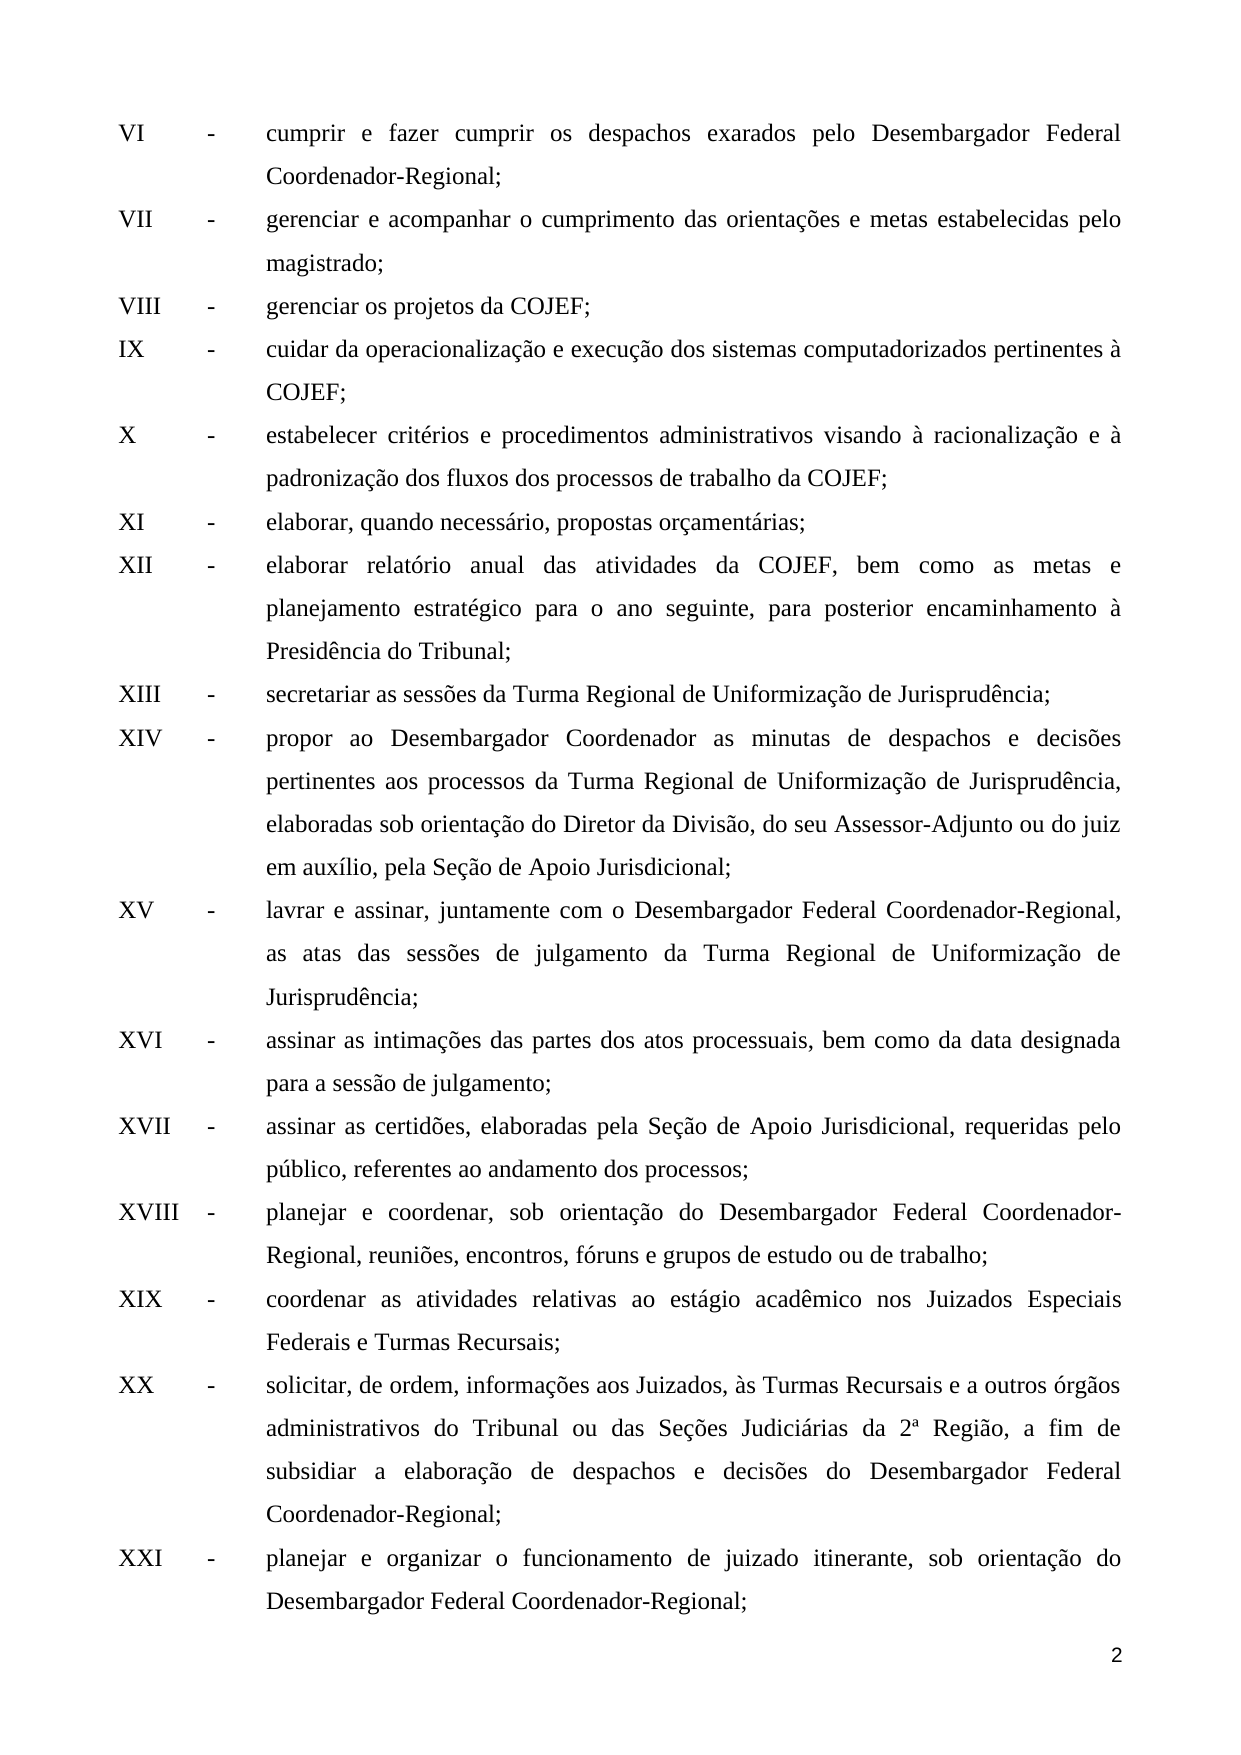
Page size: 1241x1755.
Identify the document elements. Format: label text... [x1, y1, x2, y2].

text XI - elaborar, quando necessário, propostas orçamentárias; [118, 507, 1122, 536]
text XV - lavrar e assinar, juntamente com o Desembargador Federal Coordenador-Regional, as atas das sessões de julgamento da Turma Regional de Uniformização de Jurisprudência; [118, 895, 1122, 1010]
text XXI - planejar e organizar o funcionamento de juizado itinerante, sob orientação do Desembargador Federal Coordenador-Regional; [118, 1543, 1122, 1615]
text XIII - secretariar as sessões da Turma Regional de Uniformização de Jurisprudência; [118, 679, 1122, 708]
text XIV - propor ao Desembargador Coordenador as minutas de despachos e decisões pertinentes aos processos da Turma Regional de Uniformização de Jurisprudência, elaboradas sob orientação do Diretor da Divisão, do seu Assessor-Adjunto ou do juiz em auxílio, pela Seção de Apoio Jurisdicional; [118, 723, 1122, 881]
text XVI - assinar as intimações das partes dos atos processuais, bem como da data designada para a sessão de julgamento; [118, 1025, 1122, 1097]
text XVIII - planejar e coordenar, sob orientação do Desembargador Federal Coordenador-Regional, reuniões, encontros, fóruns e grupos de estudo ou de trabalho; [118, 1197, 1122, 1269]
text XVII - assinar as certidões, elaboradas pela Seção de Apoio Jurisdicional, requeridas pelo público, referentes ao andamento dos processos; [118, 1111, 1122, 1183]
text VI - cumprir e fazer cumprir os despachos exarados pelo Desembargador Federal Coordenador-Regional; [118, 118, 1122, 190]
text XIX - coordenar as atividades relativas ao estágio acadêmico nos Juizados Especiais Federais e Turmas Recursais; [118, 1284, 1122, 1356]
text XII - elaborar relatório anual das atividades da COJEF, bem como as metas e planejamento estratégico para o ano seguinte, para posterior encaminhamento à Presidência do Tribunal; [118, 550, 1122, 665]
text XX - solicitar, de ordem, informações aos Juizados, às Turmas Recursais e a outros órgãos administrativos do Tribunal ou das Seções Judiciárias da 2ª Região, a fim de subsidiar a elaboração de despachos e decisões do Desembargador Federal Coordenador-Regional; [118, 1370, 1122, 1528]
text X - estabelecer critérios e procedimentos administrativos visando à racionalização e à padronização dos fluxos dos processos de trabalho da COJEF; [118, 420, 1122, 492]
text IX - cuidar da operacionalização e execução dos sistemas computadorizados pertinentes à COJEF; [118, 334, 1122, 406]
text VII - gerenciar e acompanhar o cumprimento das orientações e metas estabelecidas pelo magistrado; [118, 204, 1122, 276]
text VIII - gerenciar os projetos da COJEF; [118, 291, 1122, 319]
